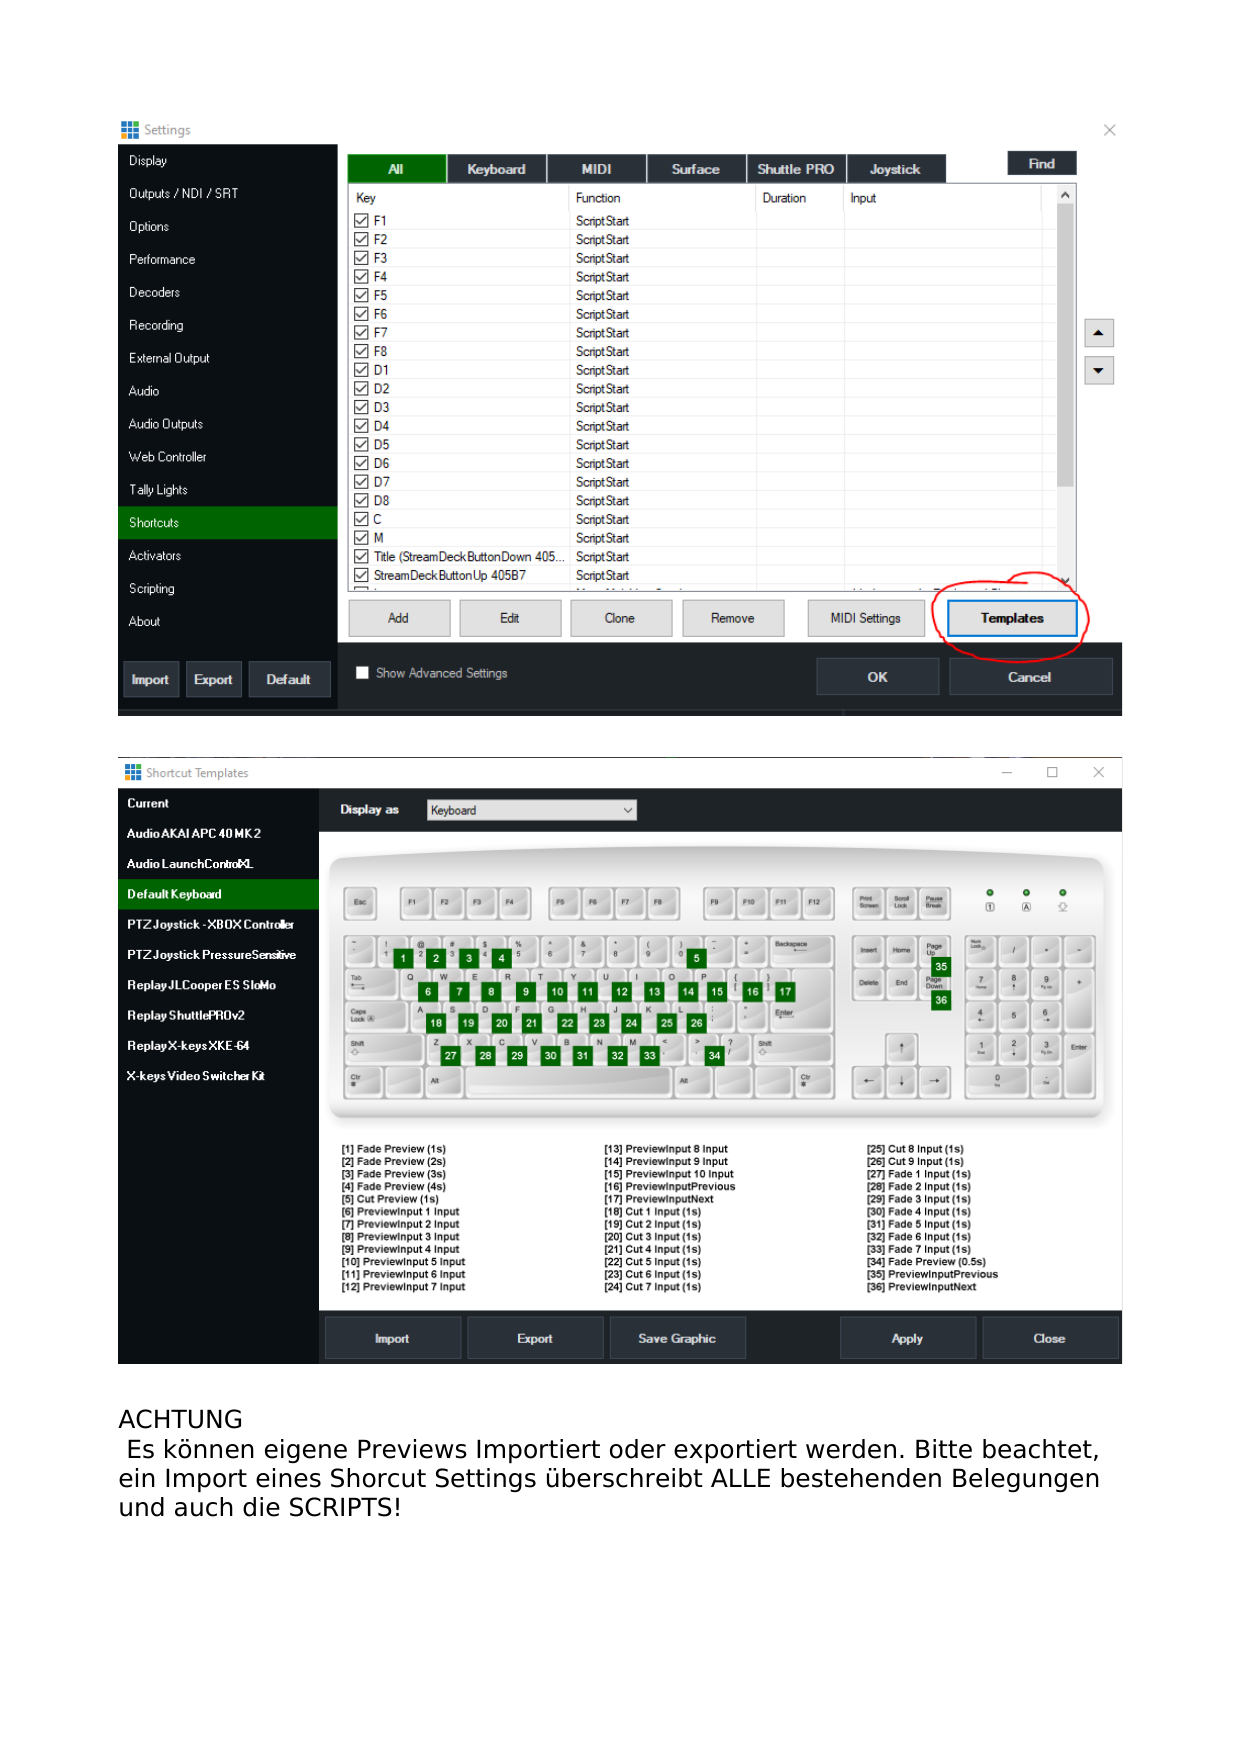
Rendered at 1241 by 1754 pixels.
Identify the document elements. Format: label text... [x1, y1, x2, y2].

picture [118, 118, 1123, 716]
picture [118, 757, 1123, 1364]
text [118, 716, 1122, 745]
text ACHTUNG Es können eigene Previews Importiert oder exportiert werden. Bitte beachtet, ein Import eines Shorcut Settings überschreibt ALLE bestehenden Belegungen und auch die SCRIPTS! [118, 1406, 1122, 1552]
